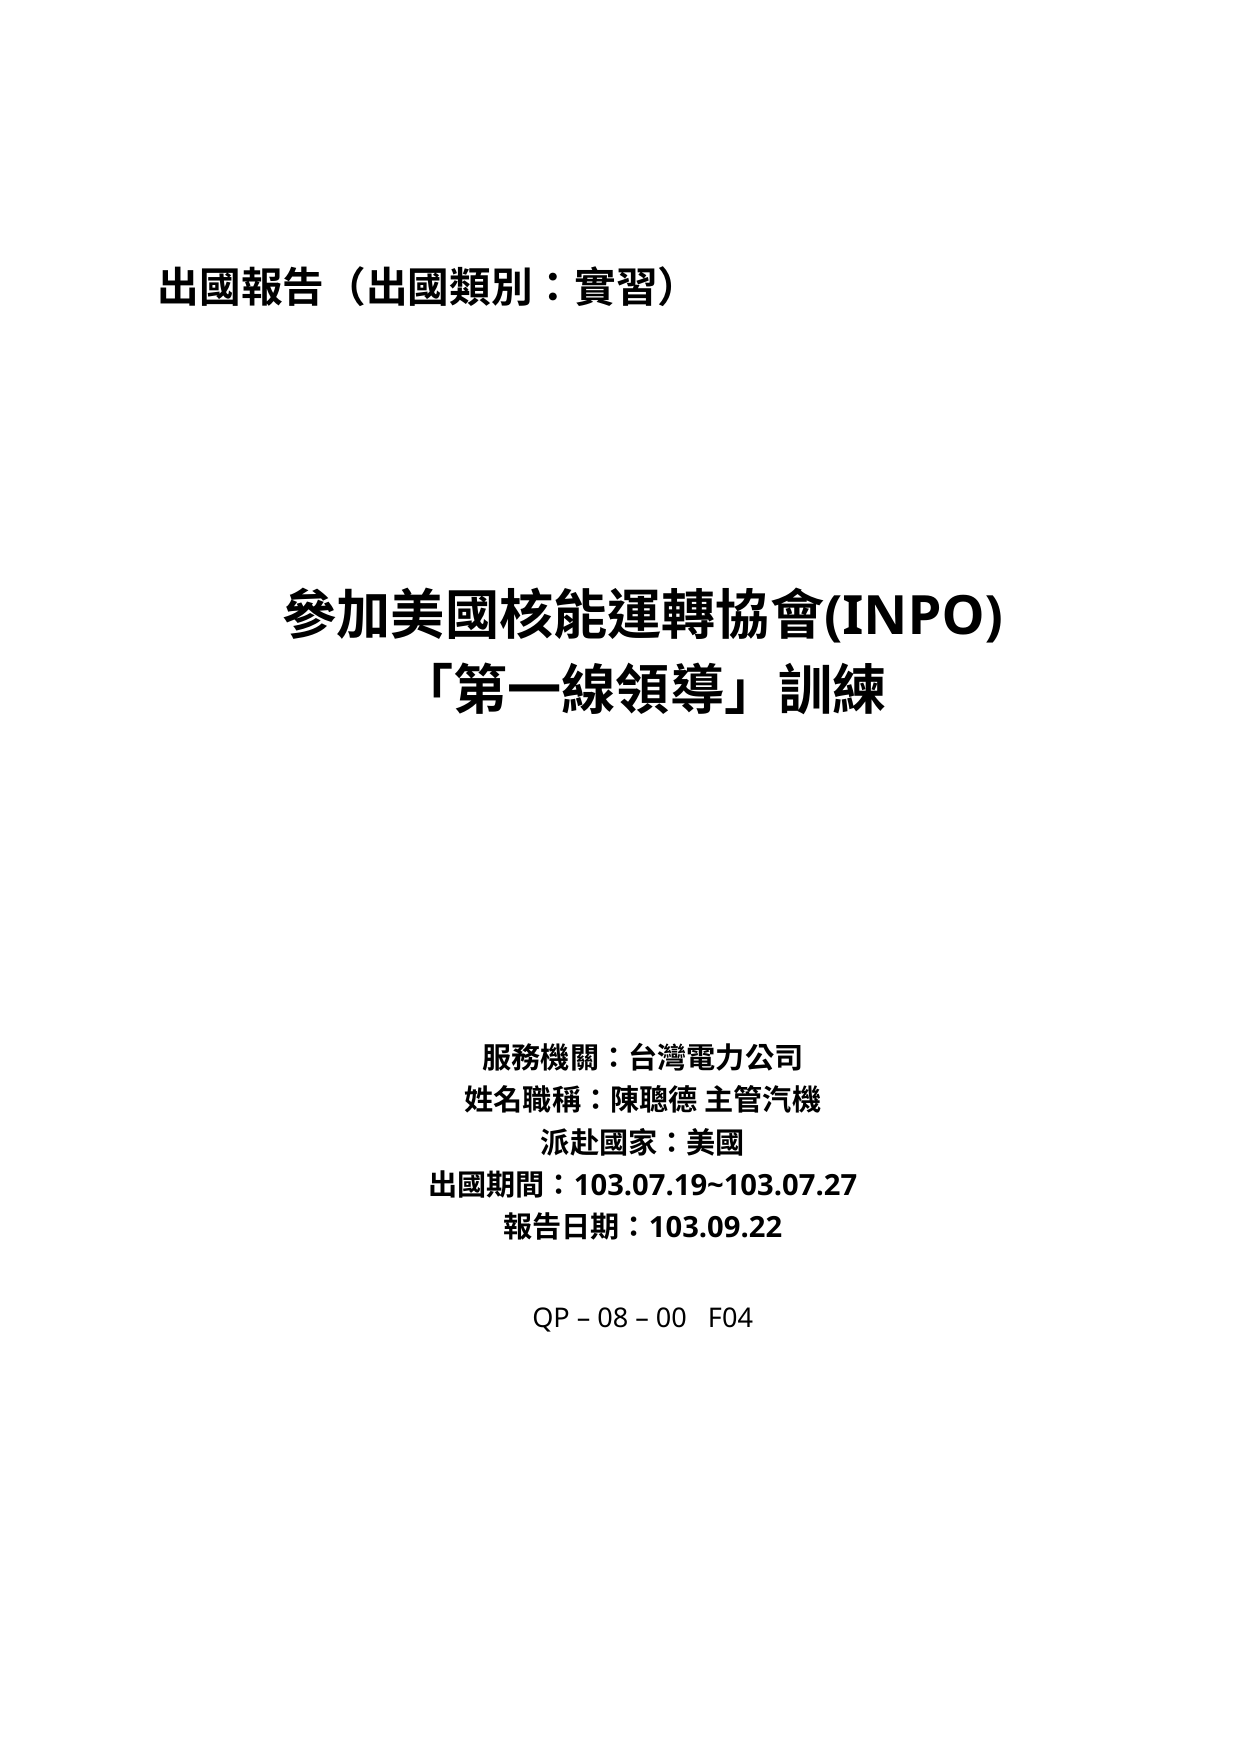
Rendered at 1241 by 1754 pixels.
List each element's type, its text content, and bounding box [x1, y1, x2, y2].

text 「第一線領導」訓練 [158, 659, 1127, 722]
text 姓名職稱：陳聰德 主管汽機 [158, 1077, 1127, 1119]
text 派赴國家：美國 [158, 1119, 1127, 1162]
text 出國報告（出國類別：實習） [158, 261, 1127, 313]
text 報告日期：103.09.22 [158, 1204, 1127, 1246]
text 出國期間：103.07.19~103.07.27 [158, 1162, 1127, 1204]
text QP – 08 – 00 F04 [158, 1286, 1127, 1338]
text 參加美國核能運轉協會(INPO) [158, 584, 1127, 647]
text 服務機關：台灣電力公司 [158, 1035, 1127, 1077]
